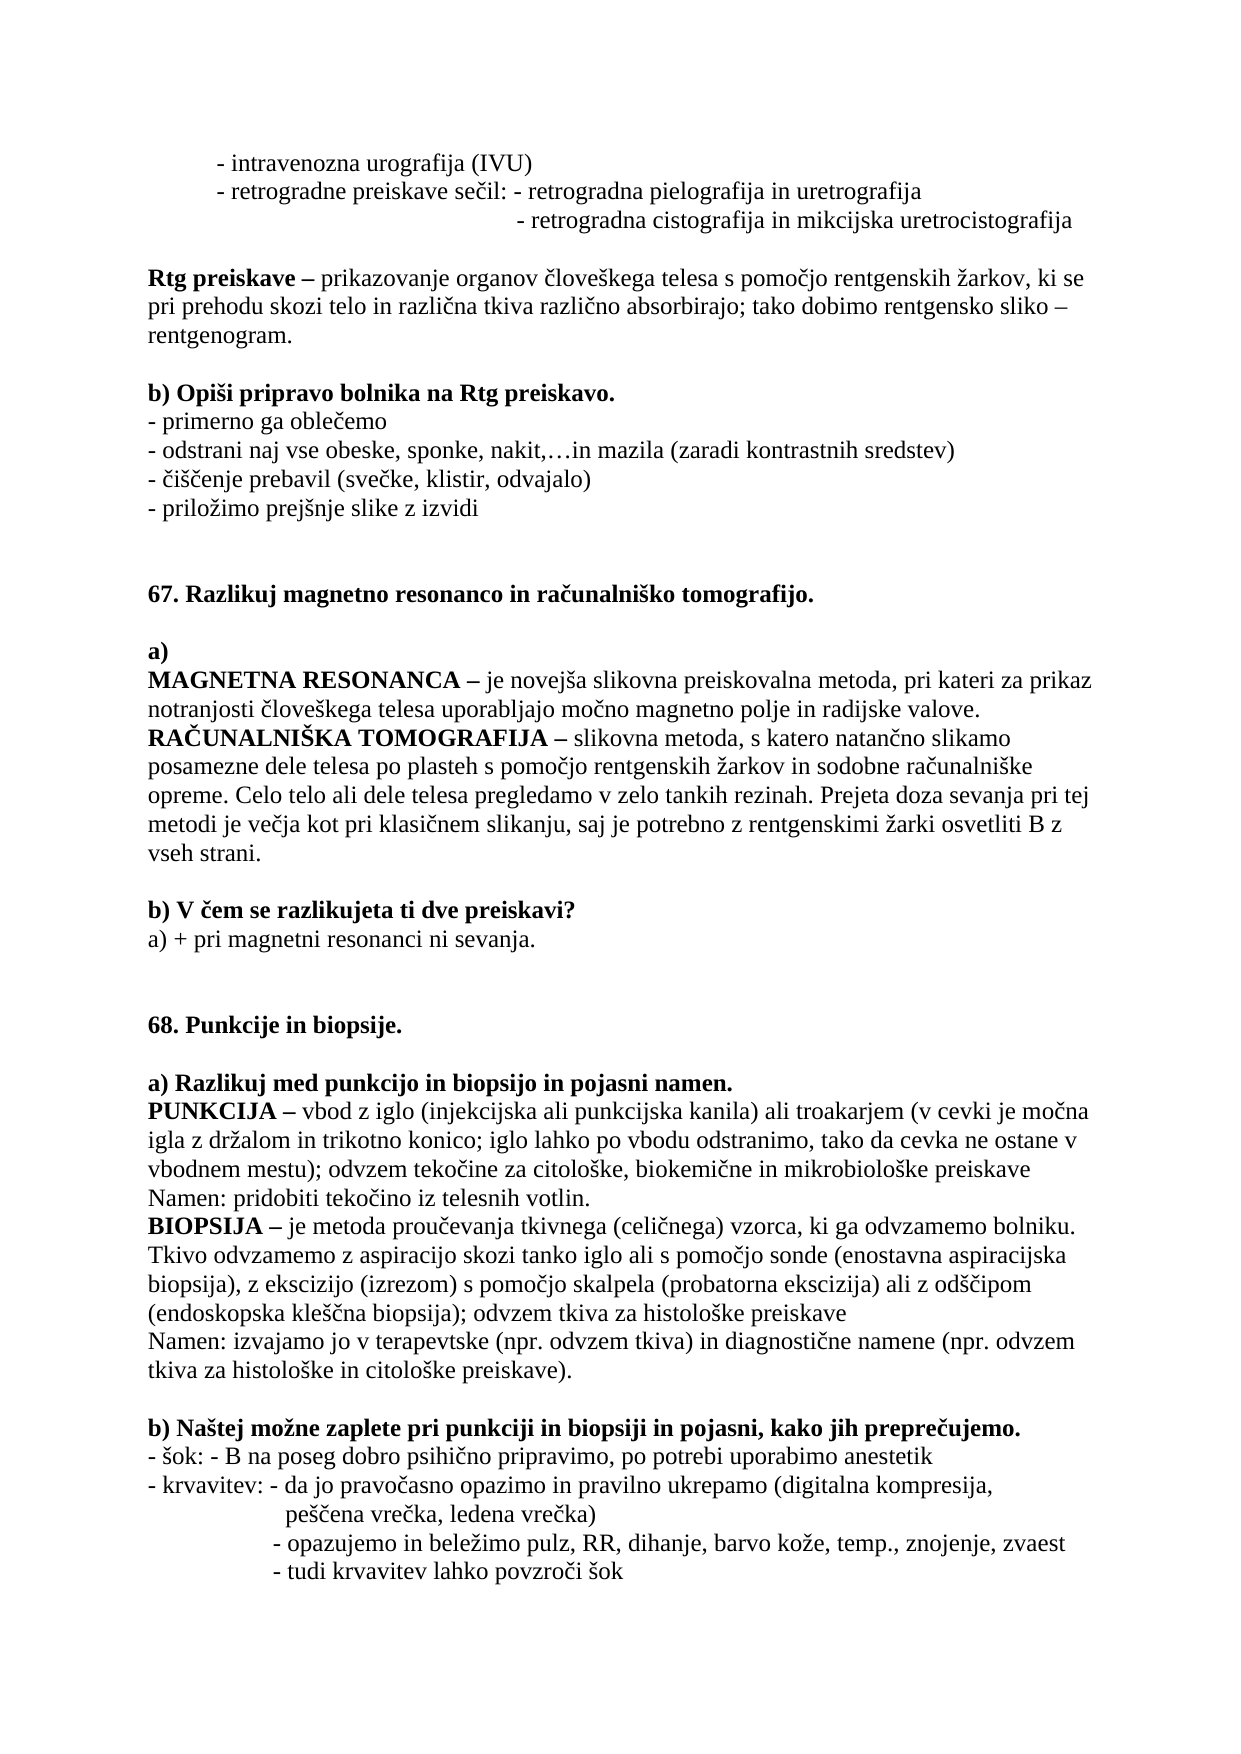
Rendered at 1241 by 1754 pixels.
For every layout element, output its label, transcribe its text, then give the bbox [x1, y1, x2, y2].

text a) + pri magnetni resonanci ni sevanja. [148, 924, 1092, 953]
text - odstrani naj vse obeske, sponke, nakit,…in mazila (zaradi kontrastnih sredstev) [148, 435, 1092, 464]
text BIOPSIJA – je metoda proučevanja tkivnega (celičnega) vzorca, ki ga odvzamemo bolniku. Tkivo odvzamemo z aspiracijo skozi tanko iglo ali s pomočjo sonde (enostavna aspiracijska biopsija), z ekscizijo (izrezom) s pomočjo skalpela (probatorna ekscizija) ali z odščipom (endoskopska kleščna biopsija); odvzem tkiva za histološke preiskave [148, 1211, 1092, 1326]
text - retrogradna cistografija in mikcijska uretrocistografija [148, 205, 1092, 234]
text 68. Punkcije in biopsije. [148, 1010, 1092, 1039]
text - tudi krvavitev lahko povzroči šok [148, 1556, 1092, 1585]
text PUNKCIJA – vbod z iglo (injekcijska ali punkcijska kanila) ali troakarjem (v cevki je močna igla z držalom in trikotno konico; iglo lahko po vbodu odstranimo, tako da cevka ne ostane v vbodnem mestu); odvzem tekočine za citološke, biokemične in mikrobiološke preiskave [148, 1096, 1092, 1183]
text - krvavitev: - da jo pravočasno opazimo in pravilno ukrepamo (digitalna kompresija, [148, 1470, 1092, 1499]
text Rtg preiskave – prikazovanje organov človeškega telesa s pomočjo rentgenskih žarkov, ki se pri prehodu skozi telo in različna tkiva različno absorbirajo; tako dobimo rentgensko sliko – rentgenogram. [148, 263, 1092, 349]
text RAČUNALNIŠKA TOMOGRAFIJA – slikovna metoda, s katero natančno slikamo posamezne dele telesa po plasteh s pomočjo rentgenskih žarkov in sodobne računalniške opreme. Celo telo ali dele telesa pregledamo v zelo tankih rezinah. Prejeta doza sevanja pri tej metodi je večja kot pri klasičnem slikanju, saj je potrebno z rentgenskimi žarki osvetliti B z vseh strani. [148, 723, 1092, 866]
text Namen: pridobiti tekočino iz telesnih votlin. [148, 1183, 1092, 1211]
text - čiščenje prebavil (svečke, klistir, odvajalo) [148, 464, 1092, 493]
text - primerno ga oblečemo [148, 406, 1092, 435]
text b) Opiši pripravo bolnika na Rtg preiskavo. [148, 378, 1092, 406]
text - priložimo prejšnje slike z izvidi [148, 493, 1092, 521]
text - intravenozna urografija (IVU) [148, 148, 1092, 176]
text b) Naštej možne zaplete pri punkciji in biopsiji in pojasni, kako jih preprečujemo. [148, 1413, 1092, 1441]
text b) V čem se razlikujeta ti dve preiskavi? [148, 895, 1092, 924]
text - šok: - B na poseg dobro psihično pripravimo, po potrebi uporabimo anestetik [148, 1441, 1092, 1470]
text Namen: izvajamo jo v terapevtske (npr. odvzem tkiva) in diagnostične namene (npr. odvzem tkiva za histološke in citološke preiskave). [148, 1326, 1092, 1384]
text a) Razlikuj med punkcijo in biopsijo in pojasni namen. [148, 1068, 1092, 1096]
text MAGNETNA RESONANCA – je novejša slikovna preiskovalna metoda, pri kateri za prikaz notranjosti človeškega telesa uporabljajo močno magnetno polje in radijske valove. [148, 665, 1092, 723]
text - opazujemo in beležimo pulz, RR, dihanje, barvo kože, temp., znojenje, zvaest [148, 1528, 1092, 1556]
text - retrogradne preiskave sečil: - retrogradna pielografija in uretrografija [148, 176, 1092, 205]
text 67. Razlikuj magnetno resonanco in računalniško tomografijo. [148, 579, 1092, 608]
text peščena vrečka, ledena vrečka) [148, 1499, 1092, 1528]
text a) [148, 636, 1092, 665]
